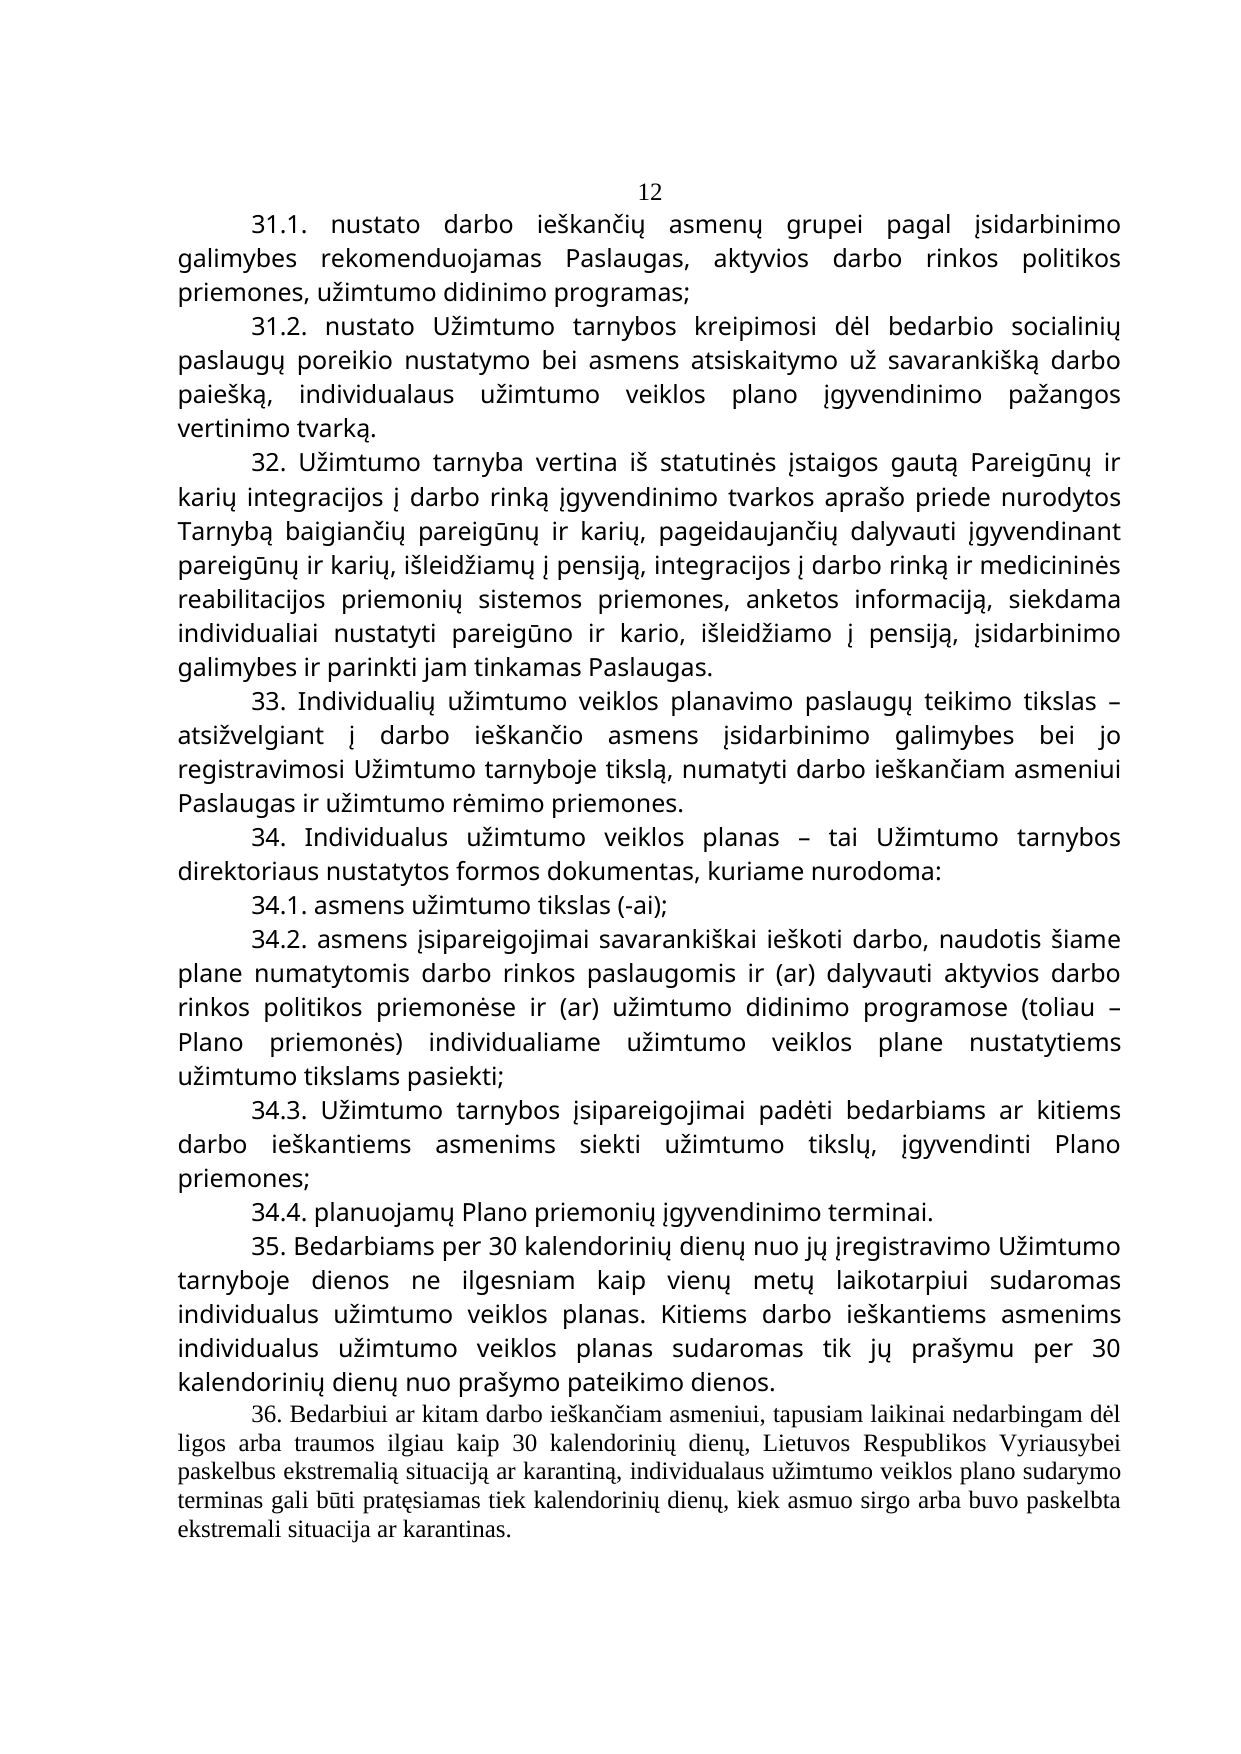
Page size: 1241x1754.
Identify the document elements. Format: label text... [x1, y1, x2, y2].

text 34. Individualus užimtumo veiklos planas – tai Užimtumo tarnybos direktoriaus nustatytos formos dokumentas, kuriame nurodoma: [177, 820, 1122, 888]
text 34.1. asmens užimtumo tikslas (-ai); [177, 888, 1122, 922]
text 36. Bedarbiui ar kitam darbo ieškančiam asmeniui, tapusiam laikinai nedarbingam dėl ligos arba traumos ilgiau kaip 30 kalendorinių dienų, Lietuvos Respublikos Vyriausybei paskelbus ekstremalią situaciją ar karantiną, individualaus užimtumo veiklos plano sudarymo terminas gali būti pratęsiamas tiek kalendorinių dienų, kiek asmuo sirgo arba buvo paskelbta ekstremali situacija ar karantinas. [177, 1399, 1122, 1543]
text 31.1. nustato darbo ieškančių asmenų grupei pagal įsidarbinimo galimybes rekomenduojamas Paslaugas, aktyvios darbo rinkos politikos priemones, užimtumo didinimo programas; [177, 207, 1122, 309]
text 34.2. asmens įsipareigojimai savarankiškai ieškoti darbo, naudotis šiame plane numatytomis darbo rinkos paslaugomis ir (ar) dalyvauti aktyvios darbo rinkos politikos priemonėse ir (ar) užimtumo didinimo programose (toliau – Plano priemonės) individualiame užimtumo veiklos plane nustatytiems užimtumo tikslams pasiekti; [177, 922, 1122, 1092]
text 35. Bedarbiams per 30 kalendorinių dienų nuo jų įregistravimo Užimtumo tarnyboje dienos ne ilgesniam kaip vienų metų laikotarpiui sudaromas individualus užimtumo veiklos planas. Kitiems darbo ieškantiems asmenims individualus užimtumo veiklos planas sudaromas tik jų prašymu per 30 kalendorinių dienų nuo prašymo pateikimo dienos. [177, 1228, 1122, 1399]
text 31.2. nustato Užimtumo tarnybos kreipimosi dėl bedarbio socialinių paslaugų poreikio nustatymo bei asmens atsiskaitymo už savarankišką darbo paiešką, individualaus užimtumo veiklos plano įgyvendinimo pažangos vertinimo tvarką. [177, 309, 1122, 445]
text 34.3. Užimtumo tarnybos įsipareigojimai padėti bedarbiams ar kitiems darbo ieškantiems asmenims siekti užimtumo tikslų, įgyvendinti Plano priemones; [177, 1092, 1122, 1194]
text 32. Užimtumo tarnyba vertina iš statutinės įstaigos gautą Pareigūnų ir karių integracijos į darbo rinką įgyvendinimo tvarkos aprašo priede nurodytos Tarnybą baigiančių pareigūnų ir karių, pageidaujančių dalyvauti įgyvendinant pareigūnų ir karių, išleidžiamų į pensiją, integracijos į darbo rinką ir medicininės reabilitacijos priemonių sistemos priemones, anketos informaciją, siekdama individualiai nustatyti pareigūno ir kario, išleidžiamo į pensiją, įsidarbinimo galimybes ir parinkti jam tinkamas Paslaugas. [177, 445, 1122, 683]
text 33. Individualių užimtumo veiklos planavimo paslaugų teikimo tikslas – atsižvelgiant į darbo ieškančio asmens įsidarbinimo galimybes bei jo registravimosi Užimtumo tarnyboje tikslą, numatyti darbo ieškančiam asmeniui Paslaugas ir užimtumo rėmimo priemones. [177, 683, 1122, 820]
text 34.4. planuojamų Plano priemonių įgyvendinimo terminai. [177, 1194, 1122, 1228]
